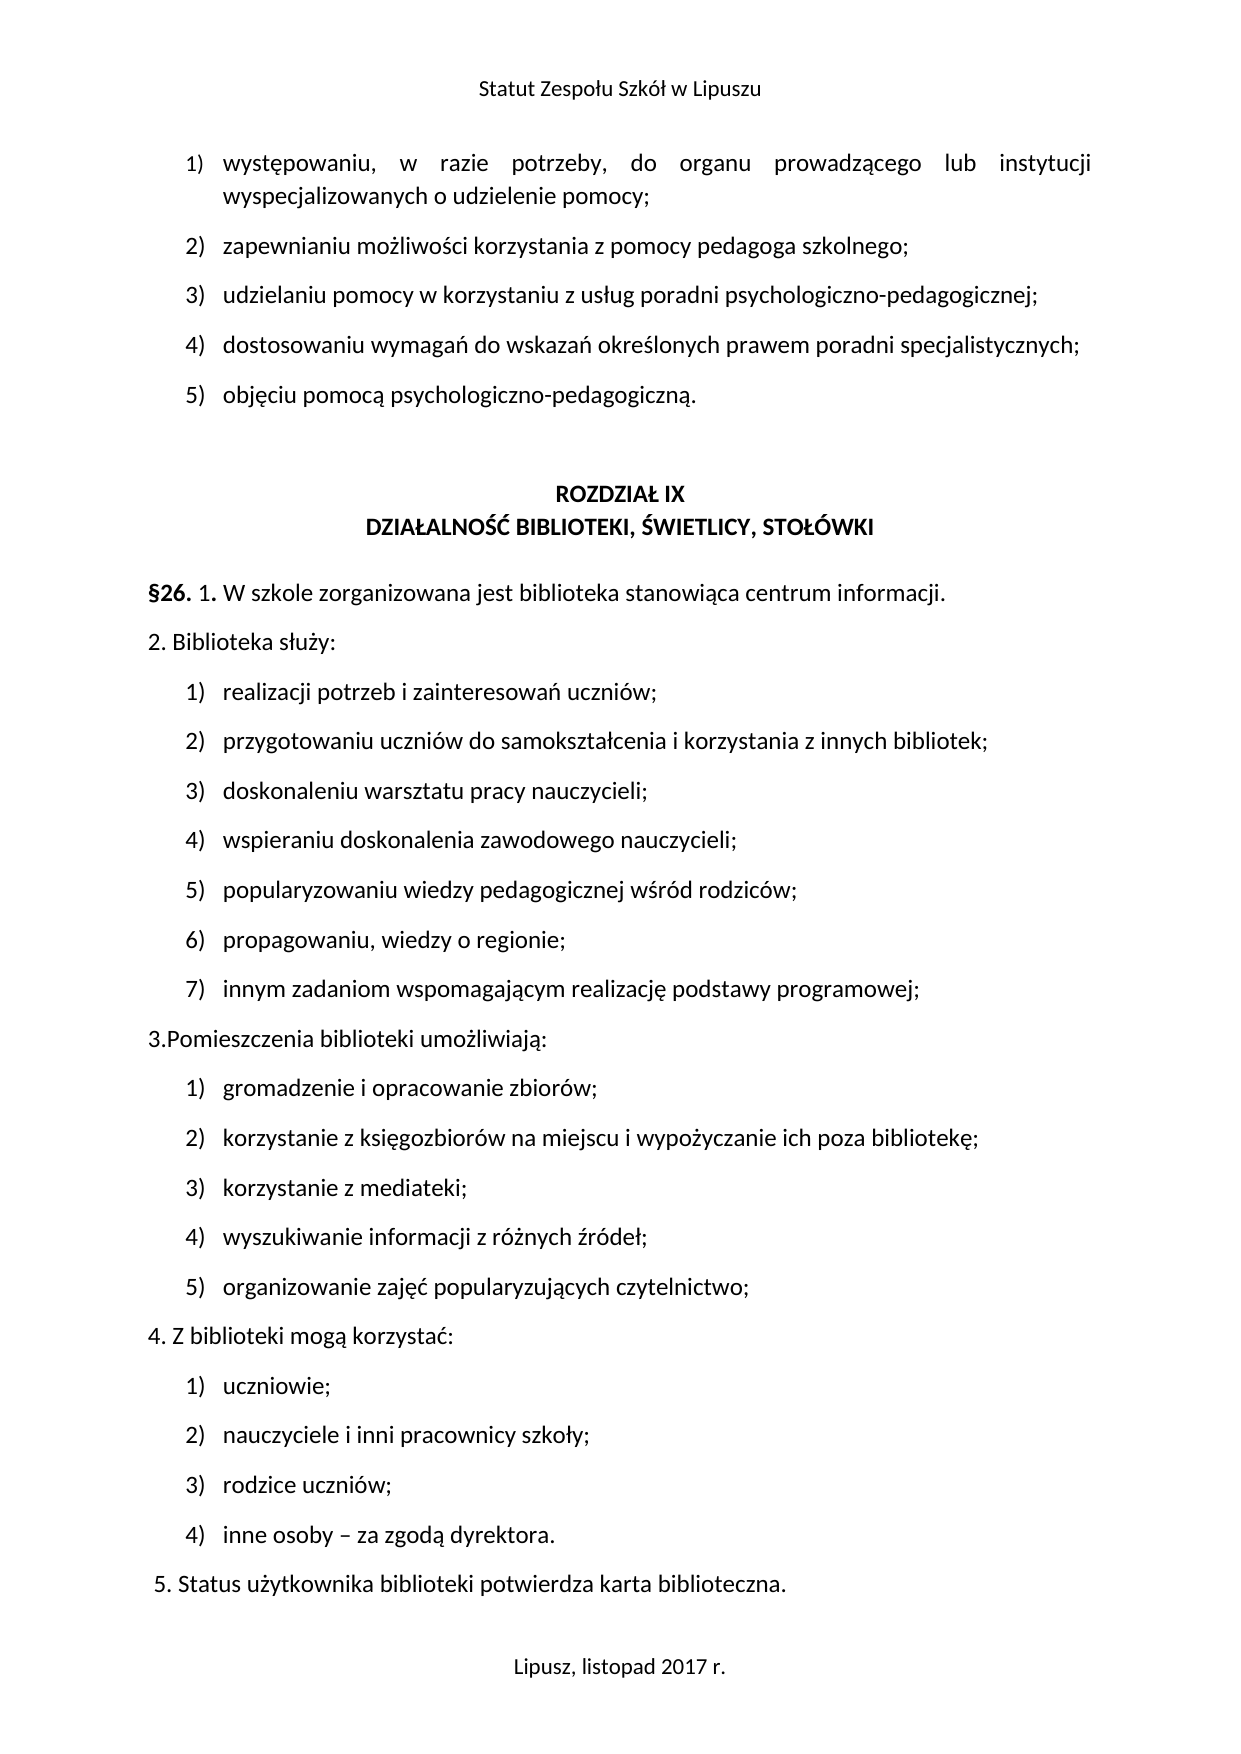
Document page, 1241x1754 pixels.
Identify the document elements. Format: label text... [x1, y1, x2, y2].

list organizowanie zajęć popularyzujących czytelnictwo; [185, 1271, 1093, 1301]
list zapewnianiu możliwości korzystania z pomocy pedagoga szkolnego; [185, 230, 1093, 261]
list popularyzowaniu wiedzy pedagogicznej wśród rodziców; [185, 874, 1093, 905]
list propagowaniu, wiedzy o regionie; [185, 924, 1093, 954]
text ROZDZIAŁ IX [148, 478, 1093, 508]
text 2. Biblioteka służy: [148, 626, 1093, 657]
list rodzice uczniów; [185, 1469, 1093, 1500]
list doskonaleniu warsztatu pracy nauczycieli; [185, 775, 1093, 806]
list objęciu pomocą psychologiczno-pedagogiczną. [185, 379, 1093, 409]
list nauczyciele i inni pracownicy szkoły; [185, 1420, 1093, 1450]
text DZIAŁALNOŚĆ BIBLIOTEKI, ŚWIETLICY, STOŁÓWKI [148, 511, 1093, 541]
list gromadzenie i opracowanie zbiorów; [185, 1073, 1093, 1103]
text §26. 1. W szkole zorganizowana jest biblioteka stanowiąca centrum informacji. [148, 577, 1093, 607]
list uczniowie; [185, 1370, 1093, 1401]
text 5. Status użytkownika biblioteki potwierdza karta biblioteczna. [148, 1568, 1093, 1599]
text 4. Z biblioteki mogą korzystać: [148, 1321, 1093, 1351]
list realizacji potrzeb i zainteresowań uczniów; [185, 676, 1093, 706]
list innym zadaniom wspomagającym realizację podstawy programowej; [185, 973, 1093, 1004]
list udzielaniu pomocy w korzystaniu z usług poradni psychologiczno-pedagogicznej; [185, 280, 1093, 310]
list wyszukiwanie informacji z różnych źródeł; [185, 1221, 1093, 1252]
list korzystanie z mediateki; [185, 1172, 1093, 1202]
text 3.Pomieszczenia biblioteki umożliwiają: [148, 1023, 1093, 1053]
list korzystanie z księgozbiorów na miejscu i wypożyczanie ich poza bibliotekę; [185, 1122, 1093, 1153]
list przygotowaniu uczniów do samokształcenia i korzystania z innych bibliotek; [185, 726, 1093, 756]
list wspieraniu doskonalenia zawodowego nauczycieli; [185, 825, 1093, 855]
list dostosowaniu wymagań do wskazań określonych prawem poradni specjalistycznych; [185, 329, 1093, 360]
list występowaniu, w razie potrzeby, do organu prowadzącego lub instytucji wyspecjalizowanych o udzielenie pomocy; [185, 148, 1093, 211]
list inne osoby – za zgodą dyrektora. [185, 1519, 1093, 1549]
